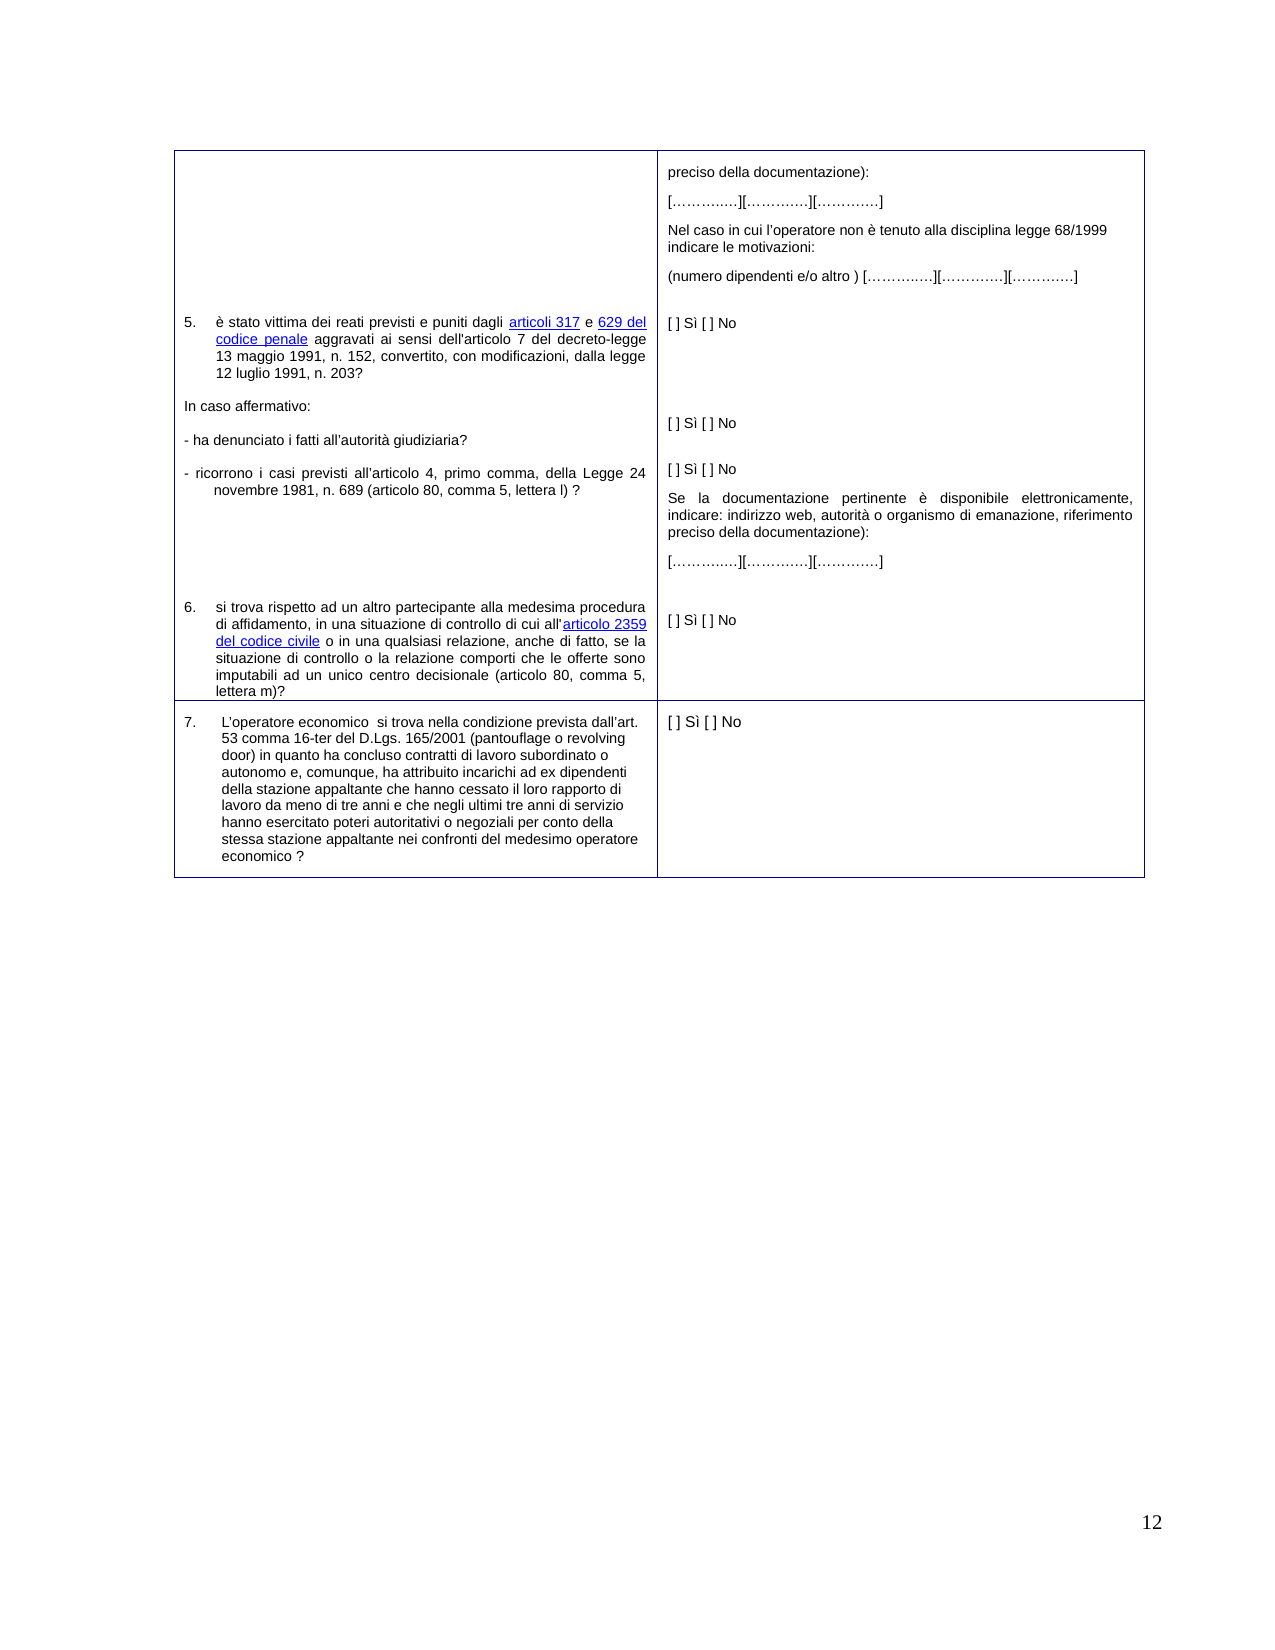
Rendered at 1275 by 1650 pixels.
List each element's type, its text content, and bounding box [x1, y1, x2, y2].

table_cell L’operatore economico si trova in una delle seguenti situazioni ? è stato soggetto alla sanzione interdittiva di cui all'articolo 9, comma 2, lettera c) del decreto legislativo 8 giugno 2001, n. 231 o ad altra sanzione che comporta il divieto di contrarre con la pubblica amministrazione, compresi i provvedimenti interdittivi di cui all'articolo 14 del decreto legislativo 9 aprile 2008, n. 81 (Articolo 80, comma 5, lettera f); è iscritto nel casellario informatico tenuto dall'Osservatorio dell'ANAC per aver presentato false dichiarazioni o falsa documentazione ai fini del rilascio dell'attestazione di qualificazione, per il periodo durante il quale perdura l'iscrizione (Articolo 80, comma 5, lettera g); ha violato il divieto di intestazione fiduciaria di cui all'articolo 17 della legge 19 marzo 1990, n. 55 (Articolo 80, comma 5, lettera h)? In caso affermativo : - indicare la data dell’accertamento definitivo e l’autorità o organismo di emanazione: - la violazione è stata rimossa ? è in regola con le norme che disciplinano il diritto al lavoro dei disabili di cui alla legge 12 marzo 1999, n. 68 (Articolo 80, comma 5, lettera i); è stato vittima dei reati previsti e puniti dagli articoli 317 e 629 del codice penale aggravati ai sensi dell'articolo 7 del decreto-legge 13 maggio 1991, n. 152, convertito, con modificazioni, dalla legge 12 luglio 1991, n. 203? In caso affermativo: - ha denunciato i fatti all’autorità giudiziaria? - ricorrono i casi previsti all’articolo 4, primo comma, della Legge 24 novembre 1981, n. 689 (articolo 80, comma 5, lettera l) ? si trova rispetto ad un altro partecipante alla medesima procedura di affidamento, in una situazione di controllo di cui all'articolo 2359 del codice civile o in una qualsiasi relazione, anche di fatto, se la situazione di controllo o la relazione comporti che le offerte sono imputabili ad un unico centro decisionale (articolo 80, comma 5, lettera m)? [175, 151, 657, 700]
table_cell L’operatore economico si trova nella condizione prevista dall’art. 53 comma 16-ter del D.Lgs. 165/2001 (pantouflage o revolving door) in quanto ha concluso contratti di lavoro subordinato o autonomo e, comunque, ha attribuito incarichi ad ex dipendenti della stazione appaltante che hanno cessato il loro rapporto di lavoro da meno di tre anni e che negli ultimi tre anni di servizio hanno esercitato poteri autoritativi o negoziali per conto della stessa stazione appaltante nei confronti del medesimo operatore economico ? [175, 701, 657, 877]
table_cell preciso della documentazione): [………..…][……….…][……….…] Nel caso in cui l’operatore non è tenuto alla disciplina legge 68/1999 indicare le motivazioni: (numero dipendenti e/o altro ) [………..…][……….…][……….…] [ ] Sì [ ] No [ ] Sì [ ] No [ ] Sì [ ] No Se la documentazione pertinente è disponibile elettronicamente, indicare: indirizzo web, autorità o organismo di emanazione, riferimento preciso della documentazione): [………..…][……….…][……….…] [ ] Sì [ ] No [658, 151, 1144, 700]
table_cell [ ] Sì [ ] No [658, 701, 1144, 877]
